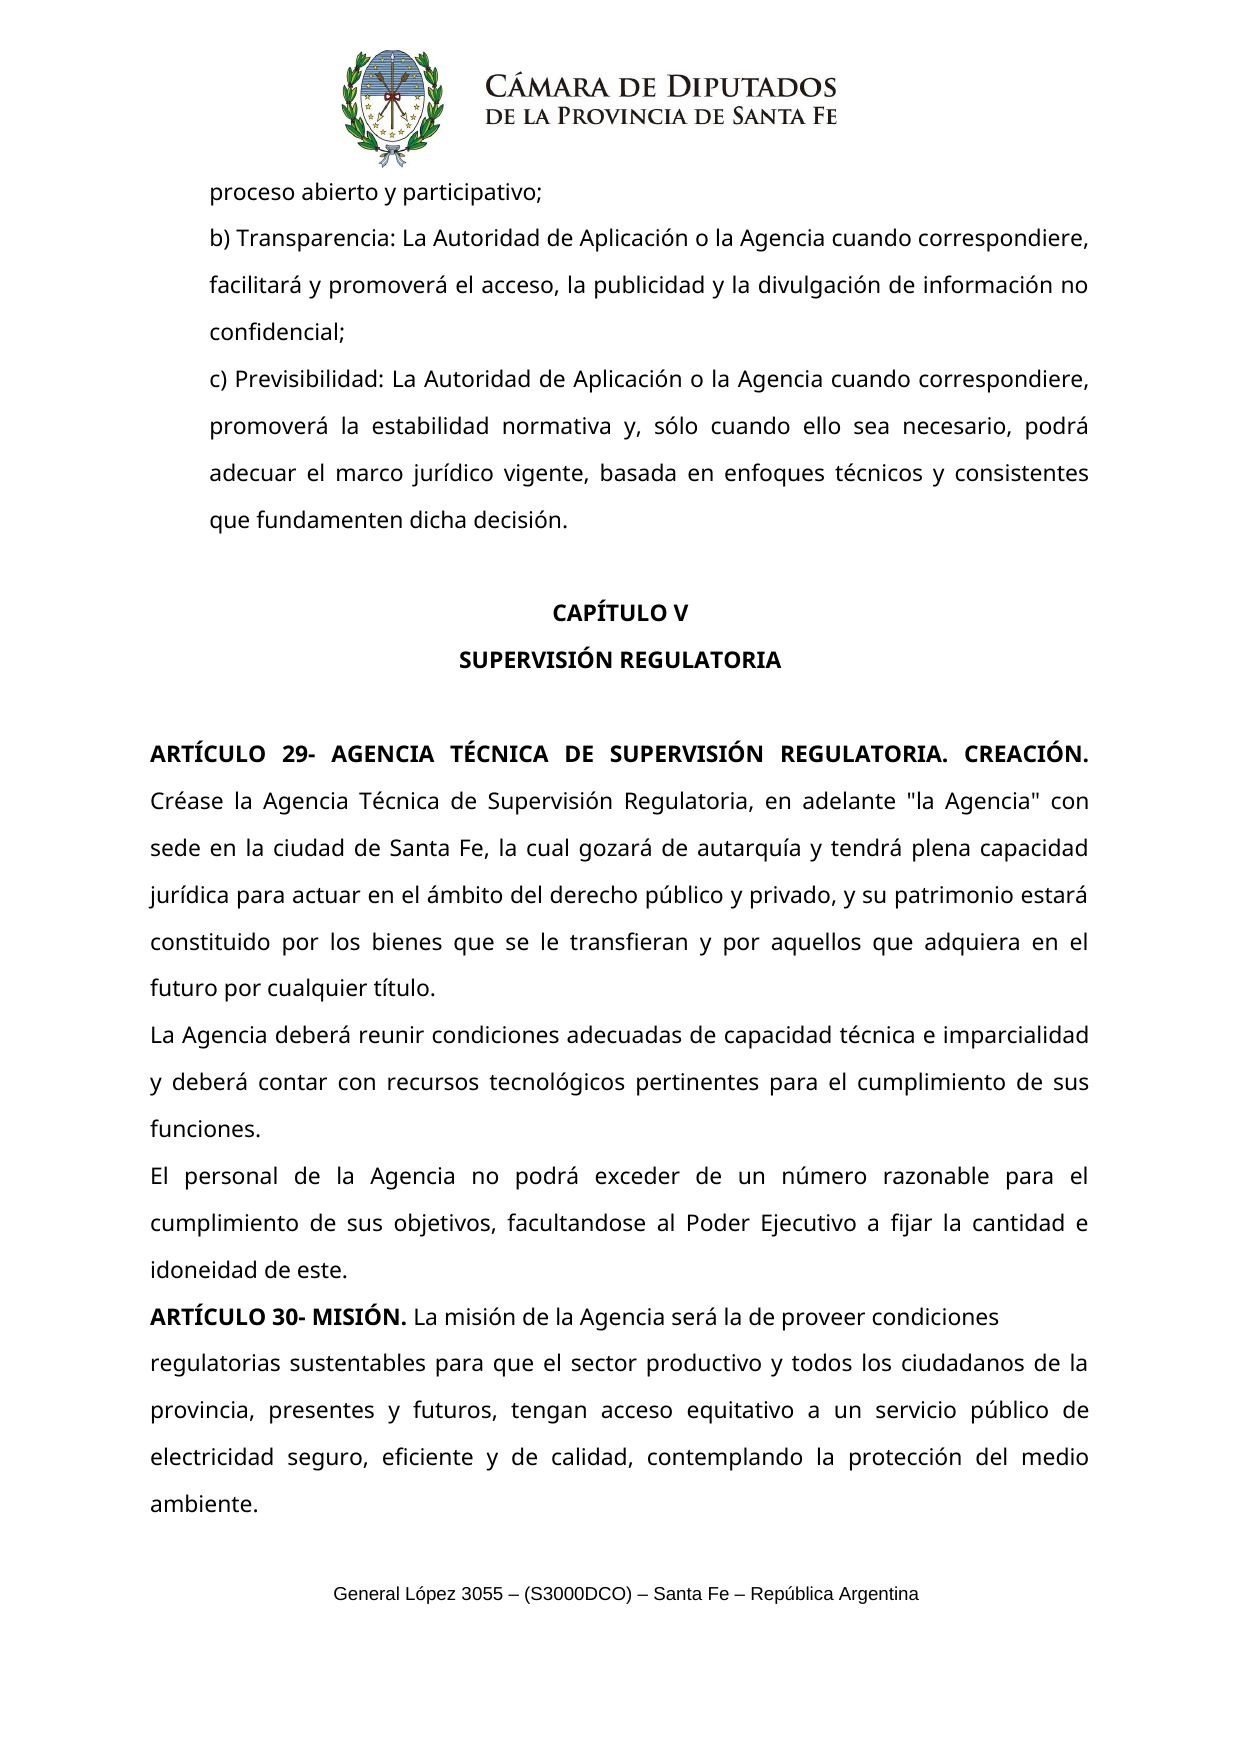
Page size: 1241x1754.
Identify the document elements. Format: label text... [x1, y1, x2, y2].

text ARTÍCULO 29- AGENCIA TÉCNICA DE SUPERVISIÓN REGULATORIA. CREACIÓN. Créase la Agencia Técnica de Supervisión Regulatoria, en adelante "la Agencia" con sede en la ciudad de Santa Fe, la cual gozará de autarquía y tendrá plena capacidad jurídica para actuar en el ámbito del derecho público y privado, y su patrimonio estará constituido por los bienes que se le transfieran y por aquellos que adquiera en el futuro por cualquier título. [150, 738, 1090, 1003]
text regulatorias sustentables para que el sector productivo y todos los ciudadanos de la provincia, presentes y futuros, tengan acceso equitativo a un servicio público de electricidad seguro, eficiente y de calidad, contemplando la protección del medio ambiente. [150, 1347, 1090, 1519]
picture [341, 50, 837, 172]
text proceso abierto y participativo; [209, 175, 1090, 207]
text b) Transparencia: La Autoridad de Aplicación o la Agencia cuando correspondiere, facilitará y promoverá el acceso, la publicidad y la divulgación de información no confidencial; [209, 222, 1090, 347]
text c) Previsibilidad: La Autoridad de Aplicación o la Agencia cuando correspondiere, promoverá la estabilidad normativa y, sólo cuando ello sea necesario, podrá adecuar el marco jurídico vigente, basada en enfoques técnicos y consistentes que fundamenten dicha decisión. [209, 363, 1090, 535]
text El personal de la Agencia no podrá exceder de un número razonable para el cumplimiento de sus objetivos, facultandose al Poder Ejecutivo a fijar la cantidad e idoneidad de este. [150, 1160, 1090, 1285]
text La Agencia deberá reunir condiciones adecuadas de capacidad técnica e imparcialidad y deberá contar con recursos tecnológicos pertinentes para el cumplimiento de sus funciones. [150, 1019, 1090, 1144]
text ARTÍCULO 30- MISIÓN. La misión de la Agencia será la de proveer condiciones [150, 1300, 1090, 1332]
text CAPÍTULO V [150, 597, 1090, 628]
text SUPERVISIÓN REGULATORIA [150, 644, 1090, 675]
